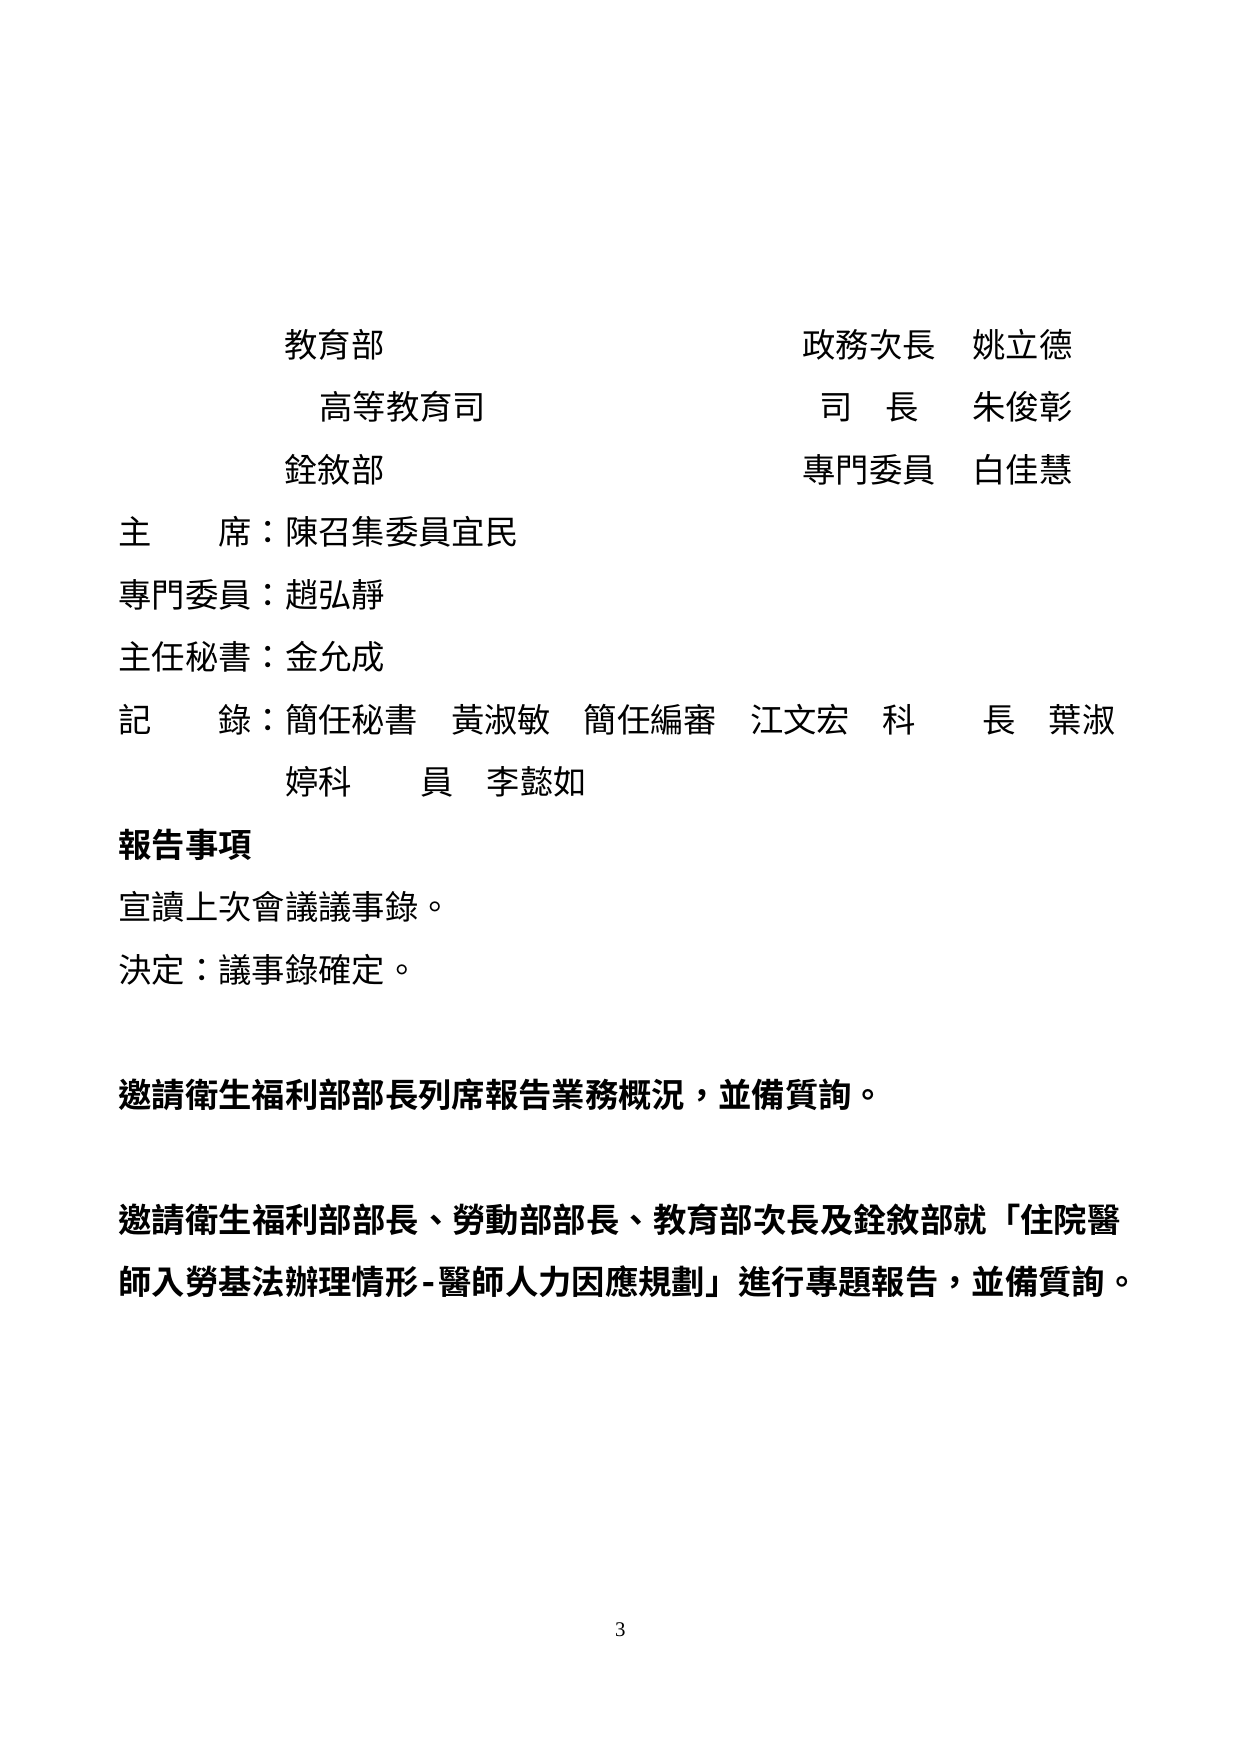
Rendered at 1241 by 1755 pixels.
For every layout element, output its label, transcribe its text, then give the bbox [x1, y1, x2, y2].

text 專門委員：趙弘靜 [118, 551, 1122, 613]
table_cell 專門委員 [783, 426, 955, 488]
text 宣讀上次會議議事錄。 [118, 863, 1122, 926]
text 決定：議事錄確定。 [118, 926, 1122, 988]
table_cell 白佳慧 [969, 426, 1119, 488]
text 邀請衛生福利部部長、勞動部部長、教育部次長及銓敘部就「住院醫師入勞基法辦理情形-醫師人力因應規劃」進行專題報告，並備質詢。 [118, 1176, 1122, 1301]
table_cell [955, 301, 969, 363]
text 邀請衛生福利部部長列席報告業務概況，並備質詢。 [118, 1051, 1122, 1113]
table_cell 政務次長 [783, 301, 955, 363]
text 主 席：陳召集委員宜民 [118, 488, 1122, 551]
table_cell 高等教育司 [121, 364, 783, 426]
table_cell 朱俊彰 [969, 364, 1119, 426]
table_cell [955, 426, 969, 488]
text 主任秘書：金允成 [118, 613, 1122, 676]
text 記 錄：簡任秘書 黃淑敏 簡任編審 江文宏 科 長 葉淑婷科 員 李懿如 [118, 676, 1122, 801]
table_cell [955, 364, 969, 426]
table_cell 姚立德 [969, 301, 1119, 363]
table_cell 司長 [783, 364, 955, 426]
table_cell 教育部 [121, 301, 783, 363]
table_cell 銓敘部 [121, 426, 783, 488]
text 報告事項 [118, 801, 1122, 863]
